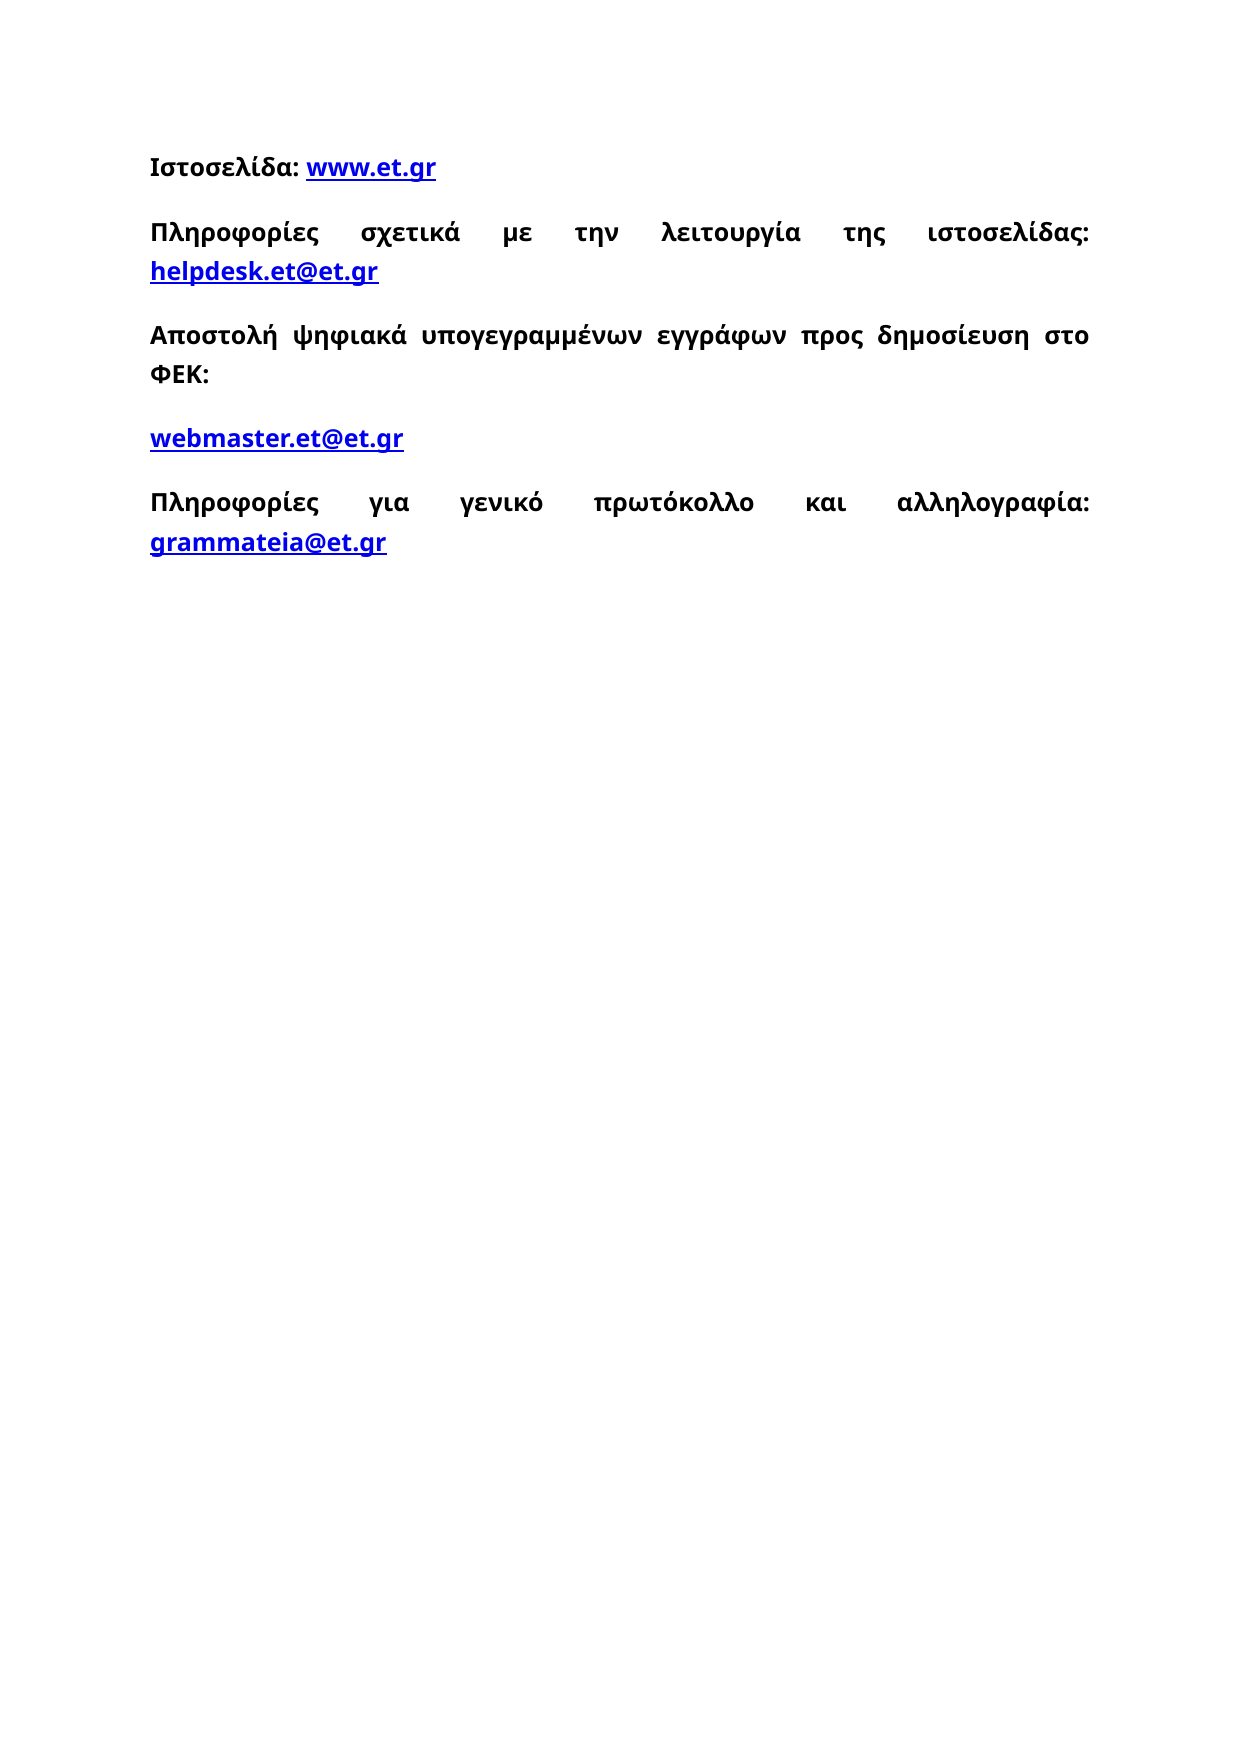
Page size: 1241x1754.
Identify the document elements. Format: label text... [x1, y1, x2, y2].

text Ιστοσελίδα: www.et.gr [150, 150, 1090, 184]
text Πληροφορίες για γενικό πρωτόκολλο και αλληλογραφία: grammateia@et.gr [150, 485, 1090, 558]
text Πληροφορίες σχετικά με την λειτουργία της ιστοσελίδας: helpdesk.et@et.gr [150, 214, 1090, 287]
text Αποστολή ψηφιακά υπογεγραμμένων εγγράφων προς δημοσίευση στο ΦΕΚ: [150, 317, 1090, 391]
text webmaster.et@et.gr [150, 421, 1090, 455]
